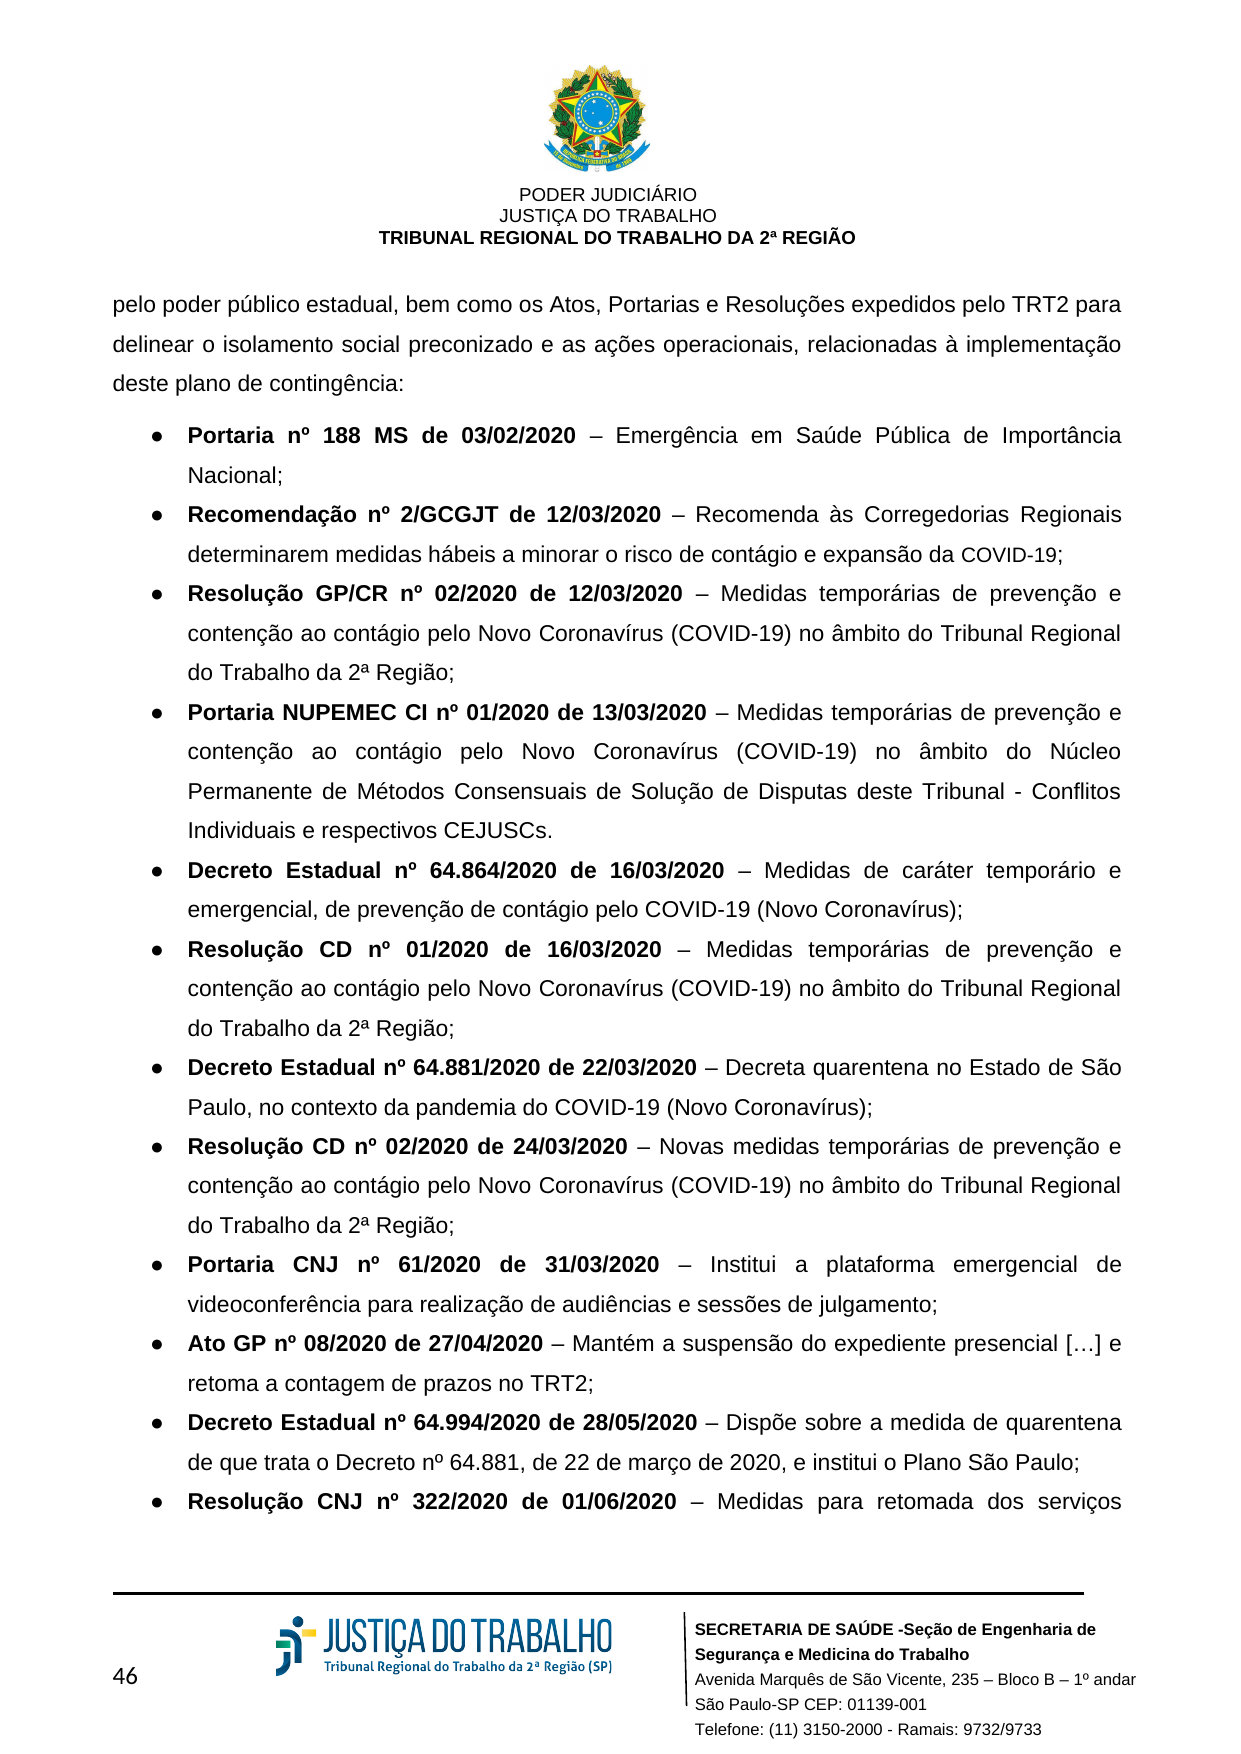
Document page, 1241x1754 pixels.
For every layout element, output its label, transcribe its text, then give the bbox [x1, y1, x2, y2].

list Resolução CD nº 02/2020 de 24/03/2020 – Novas medidas temporárias de prevenção e contenção ao contágio pelo Novo Coronavírus (COVID-19) no âmbito do Tribunal Regional do Trabalho da 2ª Região; [150, 1133, 1122, 1238]
list Decreto Estadual nº 64.881/2020 de 22/03/2020 – Decreta quarentena no Estado de São Paulo, no contexto da pandemia do COVID-19 (Novo Coronavírus); [150, 1054, 1122, 1120]
list Decreto Estadual nº 64.994/2020 de 28/05/2020 – Dispõe sobre a medida de quarentena de que trata o Decreto nº 64.881, de 22 de março de 2020, e institui o Plano São Paulo; [150, 1409, 1122, 1475]
list Portaria NUPEMEC CI nº 01/2020 de 13/03/2020 – Medidas temporárias de prevenção e contenção ao contágio pelo Novo Coronavírus (COVID-19) no âmbito do Núcleo Permanente de Métodos Consensuais de Solução de Disputas deste Tribunal - Conflitos Individuais e respectivos CEJUSCs. [150, 699, 1122, 843]
list Portaria nº 188 MS de 03/02/2020 – Emergência em Saúde Pública de Importância Nacional; [150, 422, 1122, 488]
list Recomendação nº 2/GCGJT de 12/03/2020 – Recomenda às Corregedorias Regionais determinarem medidas hábeis a minorar o risco de contágio e expansão da COVID-19; [150, 501, 1122, 567]
list Resolução GP/CR nº 02/2020 de 12/03/2020 – Medidas temporárias de prevenção e contenção ao contágio pelo Novo Coronavírus (COVID-19) no âmbito do Tribunal Regional do Trabalho da 2ª Região; [150, 580, 1122, 686]
list Ato GP nº 08/2020 de 27/04/2020 – Mantém a suspensão do expediente presencial […] e retoma a contagem de prazos no TRT2; [150, 1330, 1122, 1396]
list Resolução CD nº 01/2020 de 16/03/2020 – Medidas temporárias de prevenção e contenção ao contágio pelo Novo Coronavírus (COVID-19) no âmbito do Tribunal Regional do Trabalho da 2ª Região; [150, 936, 1122, 1041]
text pelo poder público estadual, bem como os Atos, Portarias e Resoluções expedidos pelo TRT2 para delinear o isolamento social preconizado e as ações operacionais, relacionadas à implementação deste plano de contingência: [112, 291, 1122, 397]
list Portaria CNJ nº 61/2020 de 31/03/2020 – Institui a plataforma emergencial de videoconferência para realização de audiências e sessões de julgamento; [150, 1251, 1122, 1317]
list Resolução CNJ nº 322/2020 de 01/06/2020 – Medidas para retomada dos serviços [150, 1488, 1122, 1514]
list Decreto Estadual nº 64.864/2020 de 16/03/2020 – Medidas de caráter temporário e emergencial, de prevenção de contágio pelo COVID-19 (Novo Coronavírus); [150, 857, 1122, 922]
picture [276, 1616, 612, 1676]
picture [543, 65, 650, 172]
